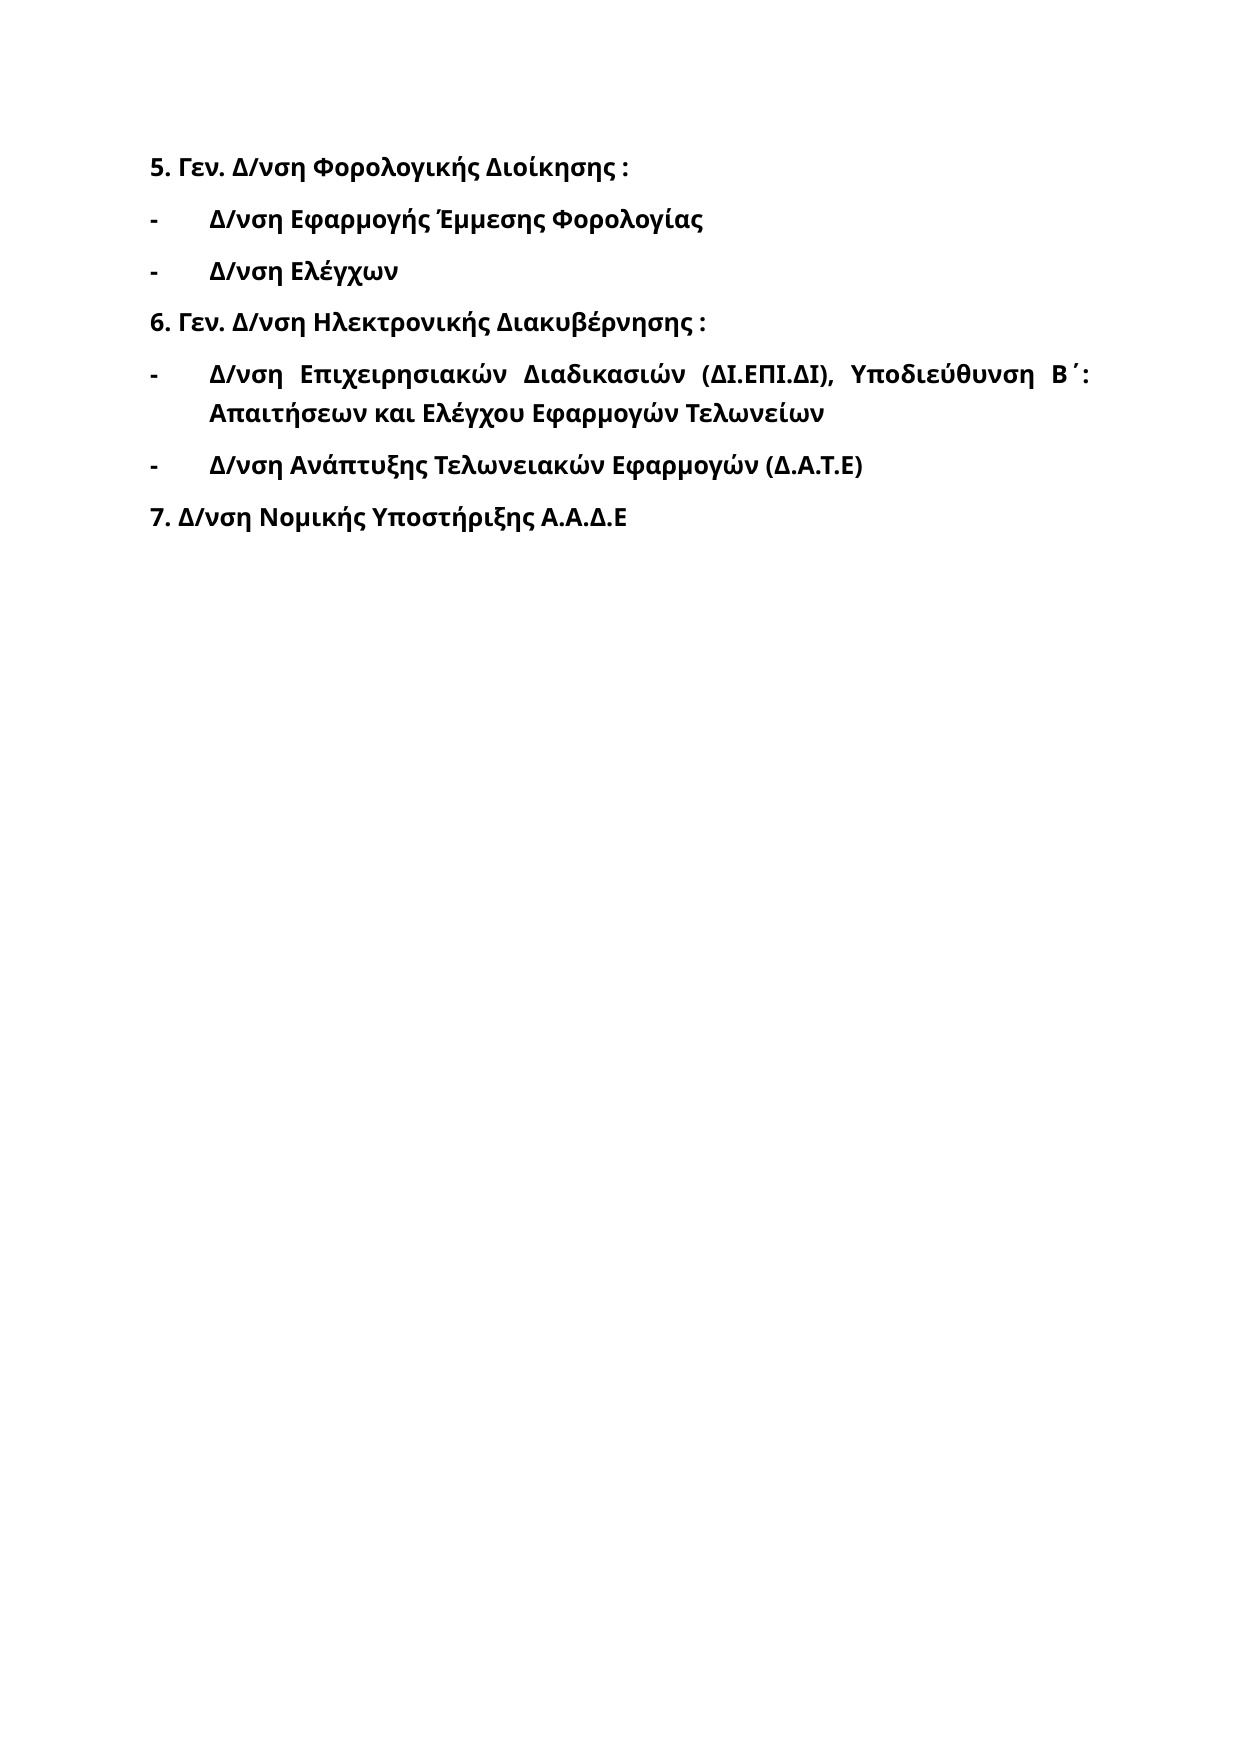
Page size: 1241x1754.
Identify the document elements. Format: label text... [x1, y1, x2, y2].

text 6. Γεν. Δ/νση Ηλεκτρονικής Διακυβέρνησης : [150, 305, 1090, 339]
list - Δ/νση Εφαρμογής Έμμεσης Φορολογίας [150, 202, 1090, 236]
text 5. Γεν. Δ/νση Φορολογικής Διοίκησης : [150, 150, 1090, 184]
list - Δ/νση Ανάπτυξης Τελωνειακών Εφαρμογών (Δ.Α.Τ.Ε) [150, 447, 1090, 482]
text 7. Δ/νση Νομικής Υποστήριξης Α.Α.Δ.Ε [150, 499, 1090, 533]
list - Δ/νση Επιχειρησιακών Διαδικασιών (ΔΙ.ΕΠΙ.ΔΙ), Υποδιεύθυνση Β΄: Απαιτήσεων και Ελέγχου Εφαρμογών Τελωνείων [150, 357, 1090, 430]
list - Δ/νση Ελέγχων [150, 253, 1090, 287]
